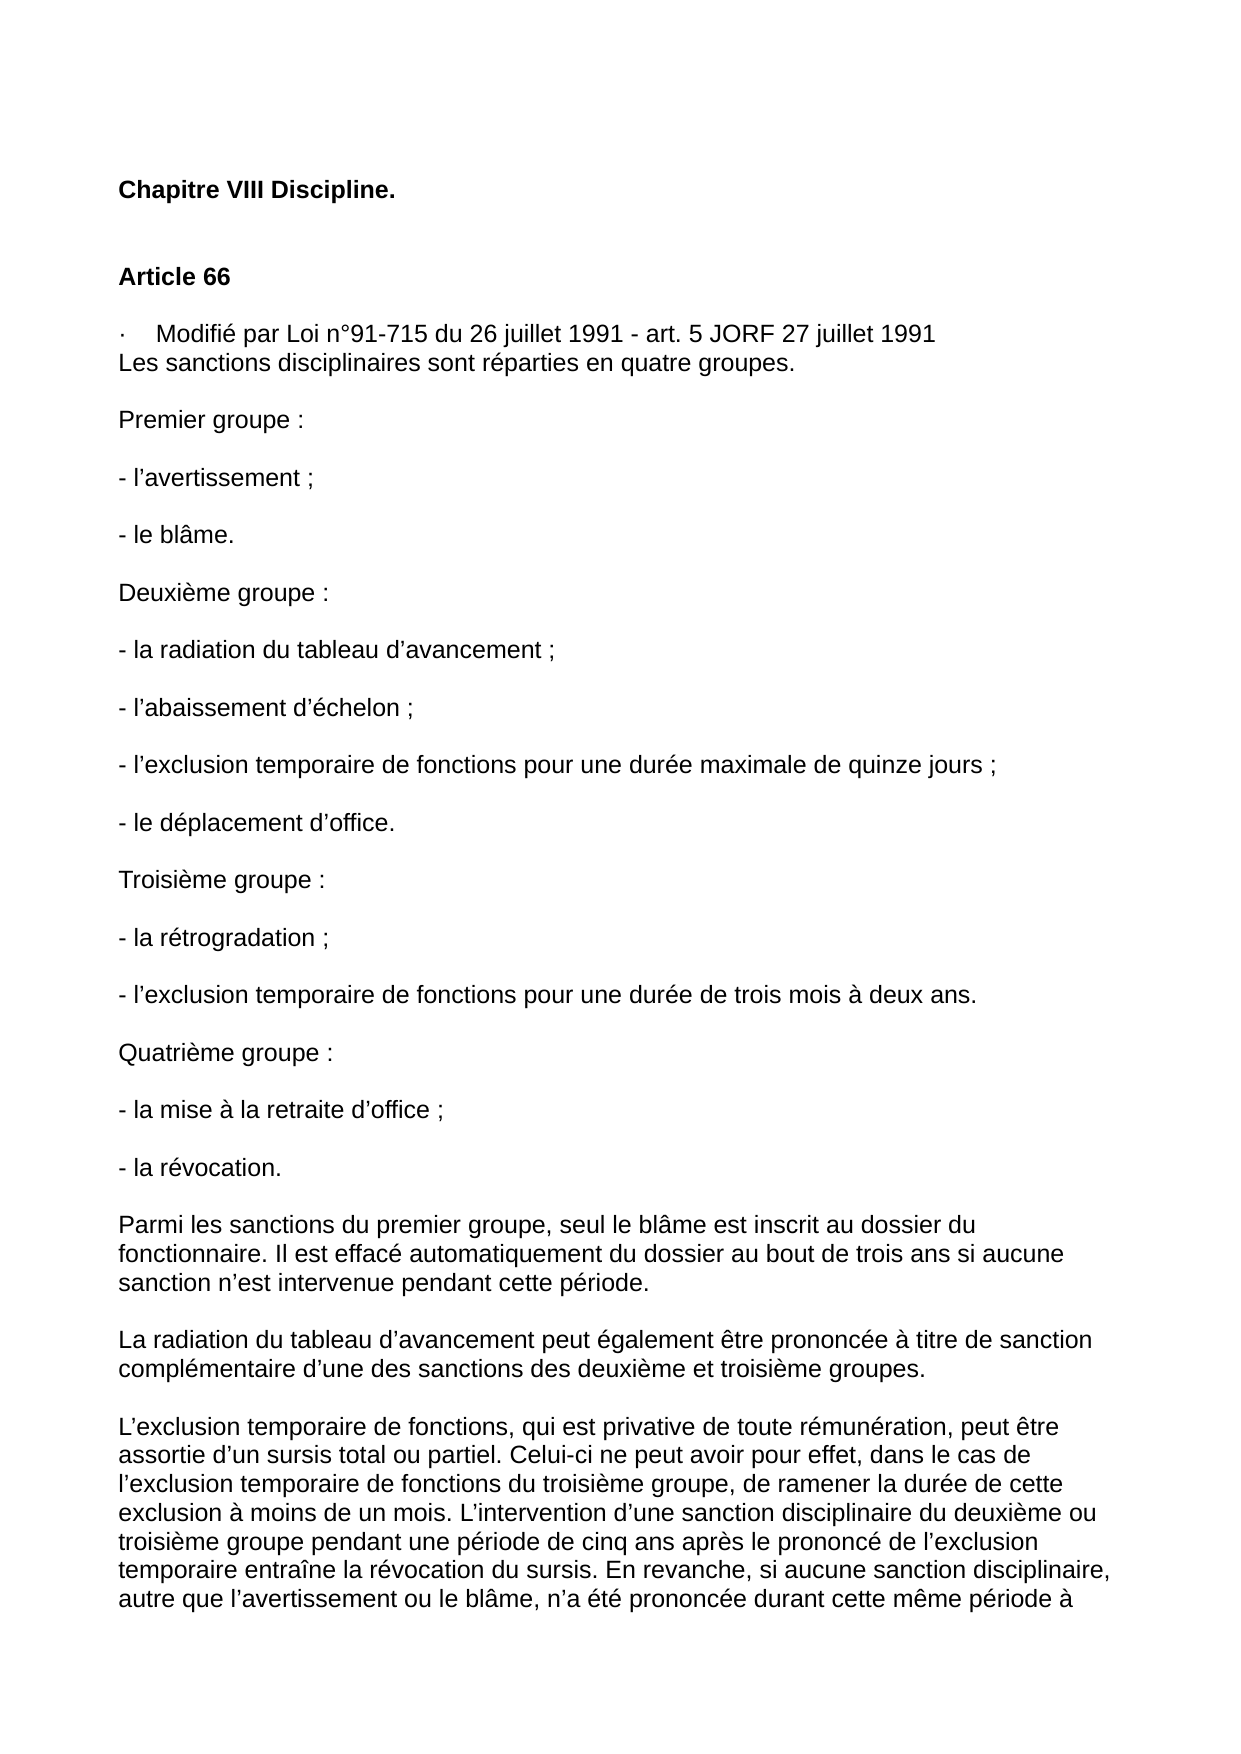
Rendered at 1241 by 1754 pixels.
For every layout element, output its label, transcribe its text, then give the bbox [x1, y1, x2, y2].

text Les sanctions disciplinaires sont réparties en quatre groupes. [118, 348, 1122, 377]
text Chapitre VIII Discipline. [118, 176, 1122, 204]
text Deuxième groupe : [118, 578, 1122, 607]
text - l’avertissement ; [118, 463, 1122, 492]
text - l’abaissement d’échelon ; [118, 693, 1122, 722]
text La radiation du tableau d’avancement peut également être prononcée à titre de sanction complémentaire d’une des sanctions des deuxième et troisième groupes. [118, 1326, 1122, 1383]
text - le blâme. [118, 521, 1122, 549]
text - le déplacement d’office. [118, 808, 1122, 837]
text - la révocation. [118, 1153, 1122, 1182]
text Parmi les sanctions du premier groupe, seul le blâme est inscrit au dossier du fonctionnaire. Il est effacé automatiquement du dossier au bout de trois ans si aucune sanction n’est intervenue pendant cette période. [118, 1211, 1122, 1297]
text - la mise à la retraite d’office ; [118, 1096, 1122, 1124]
text Troisième groupe : [118, 866, 1122, 894]
text - l’exclusion temporaire de fonctions pour une durée maximale de quinze jours ; [118, 751, 1122, 779]
text - l’exclusion temporaire de fonctions pour une durée de trois mois à deux ans. [118, 981, 1122, 1009]
text L’exclusion temporaire de fonctions, qui est privative de toute rémunération, peut être assortie d’un sursis total ou partiel. Celui-ci ne peut avoir pour effet, dans le cas de l’exclusion temporaire de fonctions du troisième groupe, de ramener la durée de cette exclusion à moins de un mois. L’intervention d’une sanction disciplinaire du deuxième ou troisième groupe pendant une période de cinq ans après le prononcé de l’exclusion temporaire entraîne la révocation du sursis. En revanche, si aucune sanction disciplinaire, autre que l’avertissement ou le blâme, n’a été prononcée durant cette même période à [118, 1412, 1122, 1613]
text Quatrième groupe : [118, 1038, 1122, 1067]
text - la radiation du tableau d’avancement ; [118, 636, 1122, 664]
text Article 66 [118, 262, 1122, 291]
text Premier groupe : [118, 406, 1122, 434]
text - la rétrogradation ; [118, 923, 1122, 952]
list Modifié par Loi n°91-715 du 26 juillet 1991 - art. 5 JORF 27 juillet 1991 [118, 319, 1122, 348]
